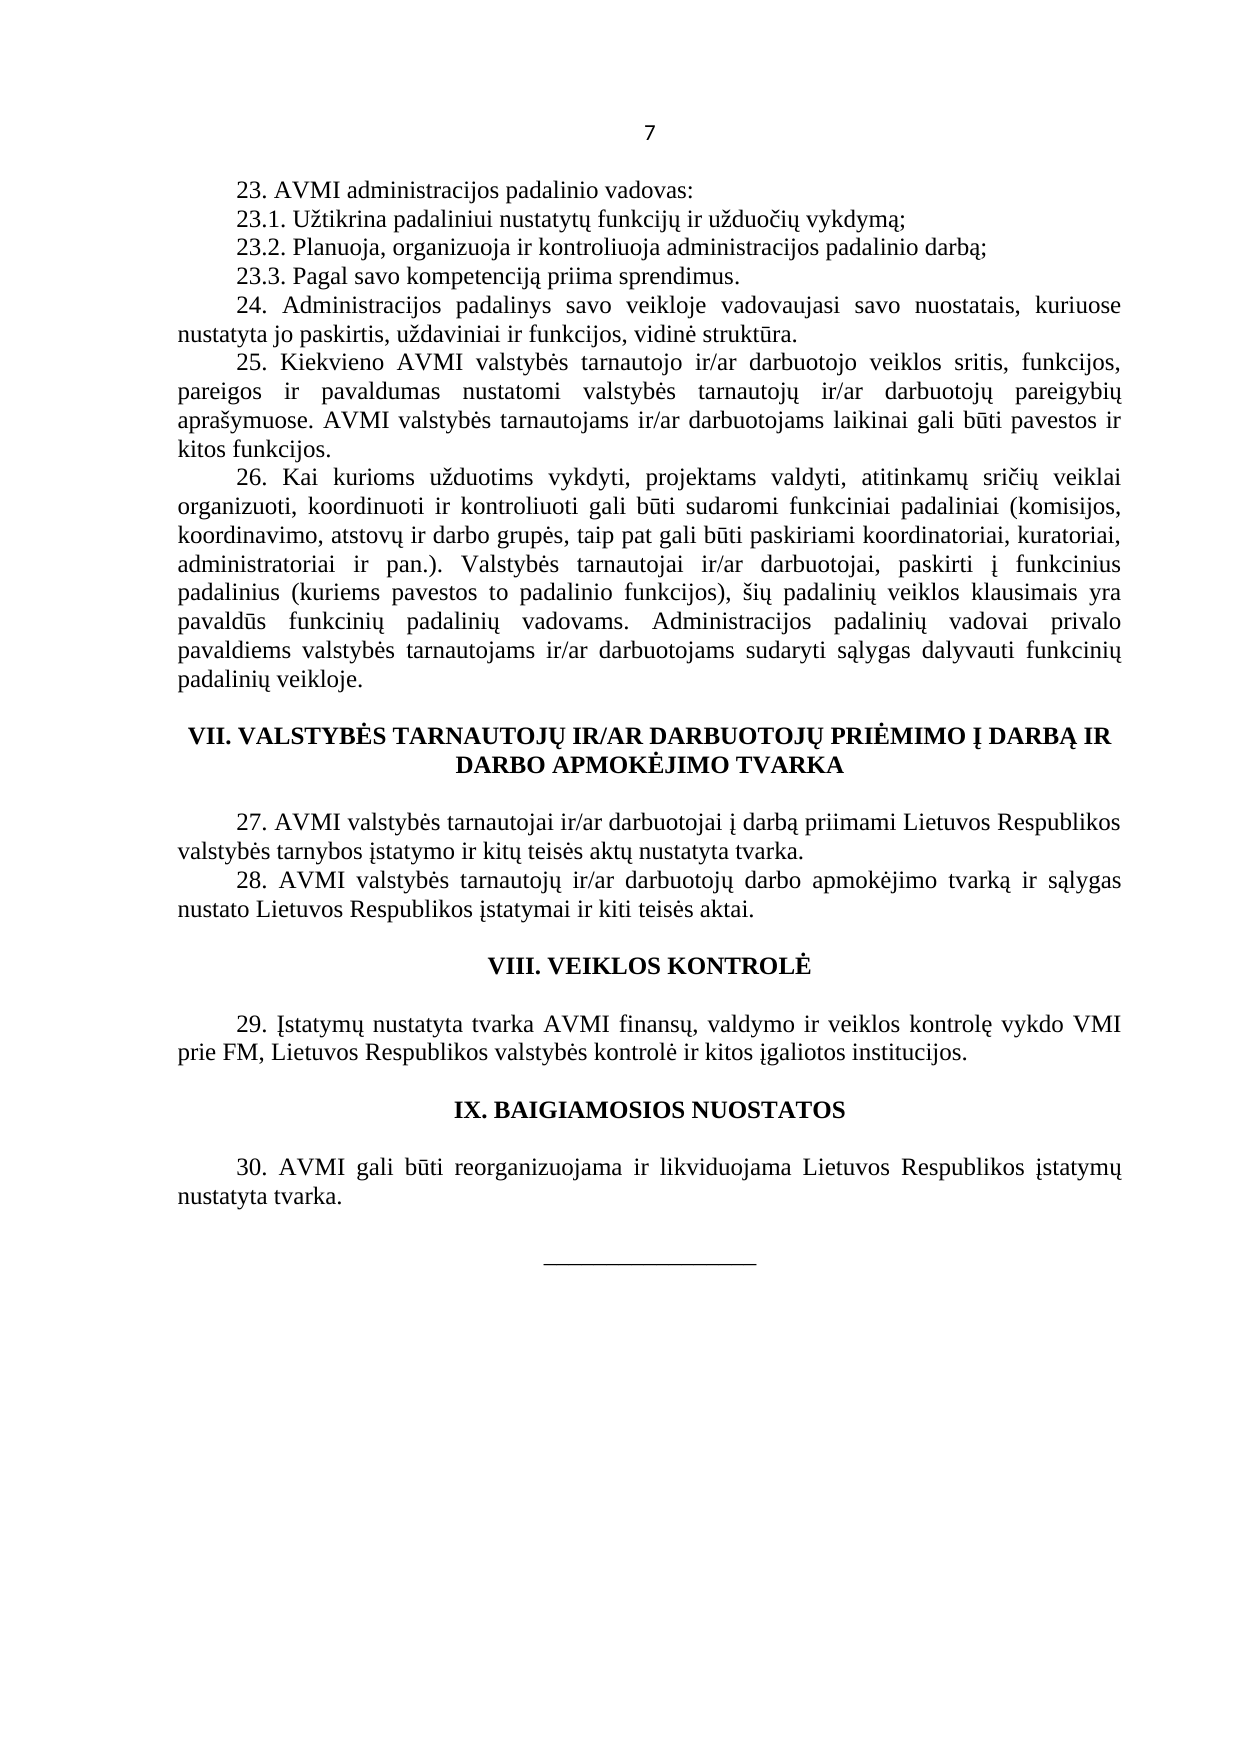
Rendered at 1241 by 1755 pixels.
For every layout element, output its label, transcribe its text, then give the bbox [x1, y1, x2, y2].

text VIII. veiklos kontrolė [177, 951, 1122, 980]
text vii. VALSTYBĖS TARNAUTOJŲ IR/AR Darbuotojų priėmimo į darbą ir Darbo apmokėjimo tvarka [177, 721, 1122, 779]
text Ix. Baigiamosios nuostatos [177, 1095, 1122, 1124]
text 23.2. Planuoja, organizuoja ir kontroliuoja administracijos padalinio darbą; [177, 232, 1122, 261]
text 25. Kiekvieno AVMI valstybės tarnautojo ir/ar darbuotojo veiklos sritis, funkcijos, pareigos ir pavaldumas nustatomi valstybės tarnautojų ir/ar darbuotojų pareigybių aprašymuose. AVMI valstybės tarnautojams ir/ar darbuotojams laikinai gali būti pavestos ir kitos funkcijos. [177, 347, 1122, 462]
text 24. Administracijos padalinys savo veikloje vadovaujasi savo nuostatais, kuriuose nustatyta jo paskirtis, uždaviniai ir funkcijos, vidinė struktūra. [177, 290, 1122, 347]
text 23.3. Pagal savo kompetenciją priima sprendimus. [177, 261, 1122, 290]
text 30. AVMI gali būti reorganizuojama ir likviduojama Lietuvos Respublikos įstatymų nustatyta tvarka. [177, 1152, 1122, 1210]
text _________________ [177, 1239, 1122, 1267]
text 23. AVMI administracijos padalinio vadovas: [177, 175, 1122, 204]
text 29. Įstatymų nustatyta tvarka AVMI finansų, valdymo ir veiklos kontrolę vykdo VMI prie FM, Lietuvos Respublikos valstybės kontrolė ir kitos įgaliotos institucijos. [177, 1009, 1122, 1066]
text 28. AVMI valstybės tarnautojų ir/ar darbuotojų darbo apmokėjimo tvarką ir sąlygas nustato Lietuvos Respublikos įstatymai ir kiti teisės aktai. [177, 865, 1122, 922]
text 26. Kai kurioms užduotims vykdyti, projektams valdyti, atitinkamų sričių veiklai organizuoti, koordinuoti ir kontroliuoti gali būti sudaromi funkciniai padaliniai (komisijos, koordinavimo, atstovų ir darbo grupės, taip pat gali būti paskiriami koordinatoriai, kuratoriai, administratoriai ir pan.). Valstybės tarnautojai ir/ar darbuotojai, paskirti į funkcinius padalinius (kuriems pavestos to padalinio funkcijos), šių padalinių veiklos klausimais yra pavaldūs funkcinių padalinių vadovams. Administracijos padalinių vadovai privalo pavaldiems valstybės tarnautojams ir/ar darbuotojams sudaryti sąlygas dalyvauti funkcinių padalinių veikloje. [177, 462, 1122, 692]
text 27. AVMI valstybės tarnautojai ir/ar darbuotojai į darbą priimami Lietuvos Respublikos valstybės tarnybos įstatymo ir kitų teisės aktų nustatyta tvarka. [177, 807, 1122, 865]
text 23.1. Užtikrina padaliniui nustatytų funkcijų ir užduočių vykdymą; [177, 204, 1122, 232]
